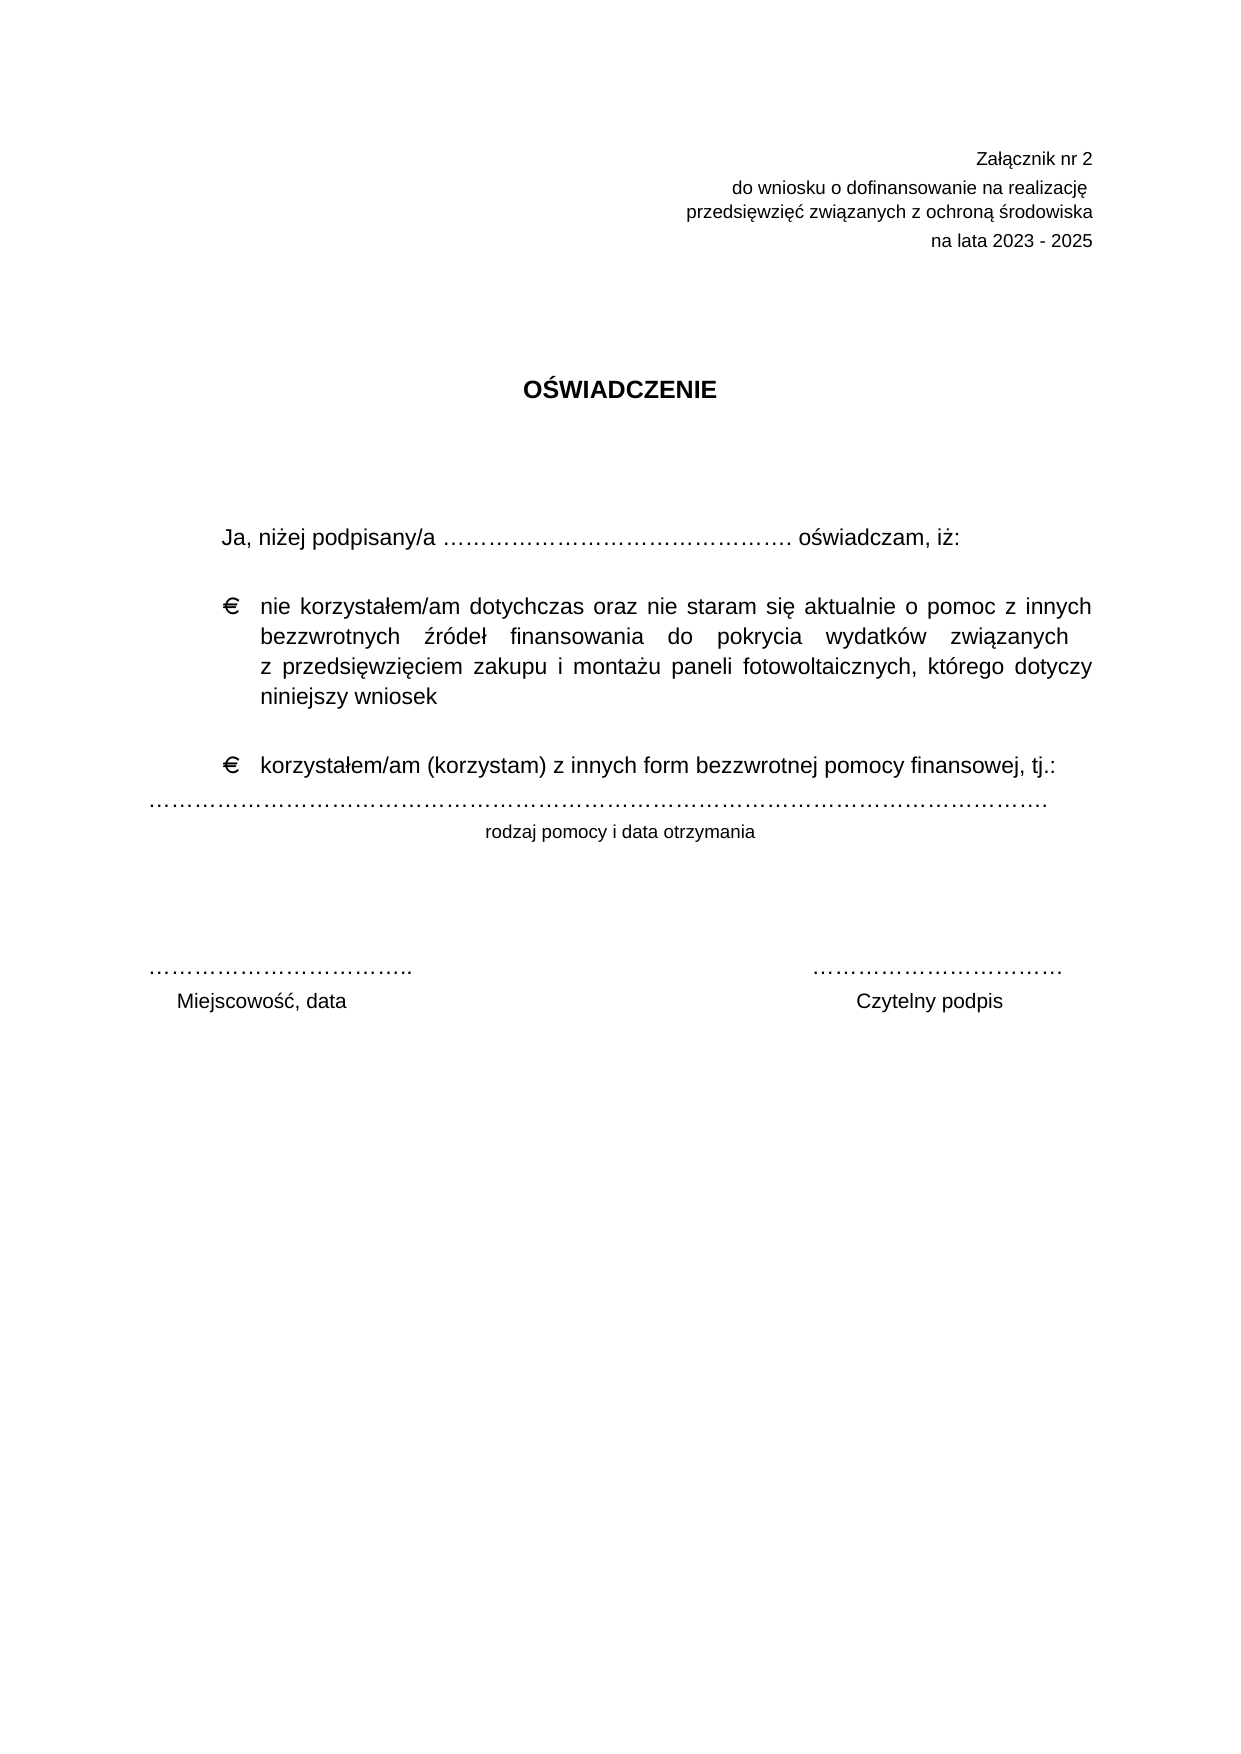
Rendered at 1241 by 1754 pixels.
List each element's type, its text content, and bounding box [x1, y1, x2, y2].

text OŚWIADCZENIE [148, 375, 1093, 404]
text …………………………….. …………………………… [148, 953, 1093, 979]
text do wniosku o dofinansowanie na realizację przedsięwzięć związanych z ochroną środowiska [148, 177, 1093, 223]
text ………………………………………………………………………………………………………. [148, 786, 1093, 813]
text na lata 2023 - 2025 [148, 230, 1093, 252]
text Załącznik nr 2 [148, 148, 1093, 169]
text Ja, niżej podpisany/a ………………………………………. oświadczam, iż: [148, 524, 1093, 550]
text Miejscowość, data Czytelny podpis [148, 987, 1093, 1013]
list nie korzystałem/am dotychczas oraz nie staram się aktualnie o pomoc z innych bezzwrotnych źródeł finansowania do pokrycia wydatków związanych z przedsięwzięciem zakupu i montażu paneli fotowoltaicznych, którego dotyczy niniejszy wniosek [223, 593, 1093, 709]
text rodzaj pomocy i data otrzymania [148, 821, 1093, 842]
list korzystałem/am (korzystam) z innych form bezzwrotnej pomocy finansowej, tj.: [223, 752, 1093, 778]
